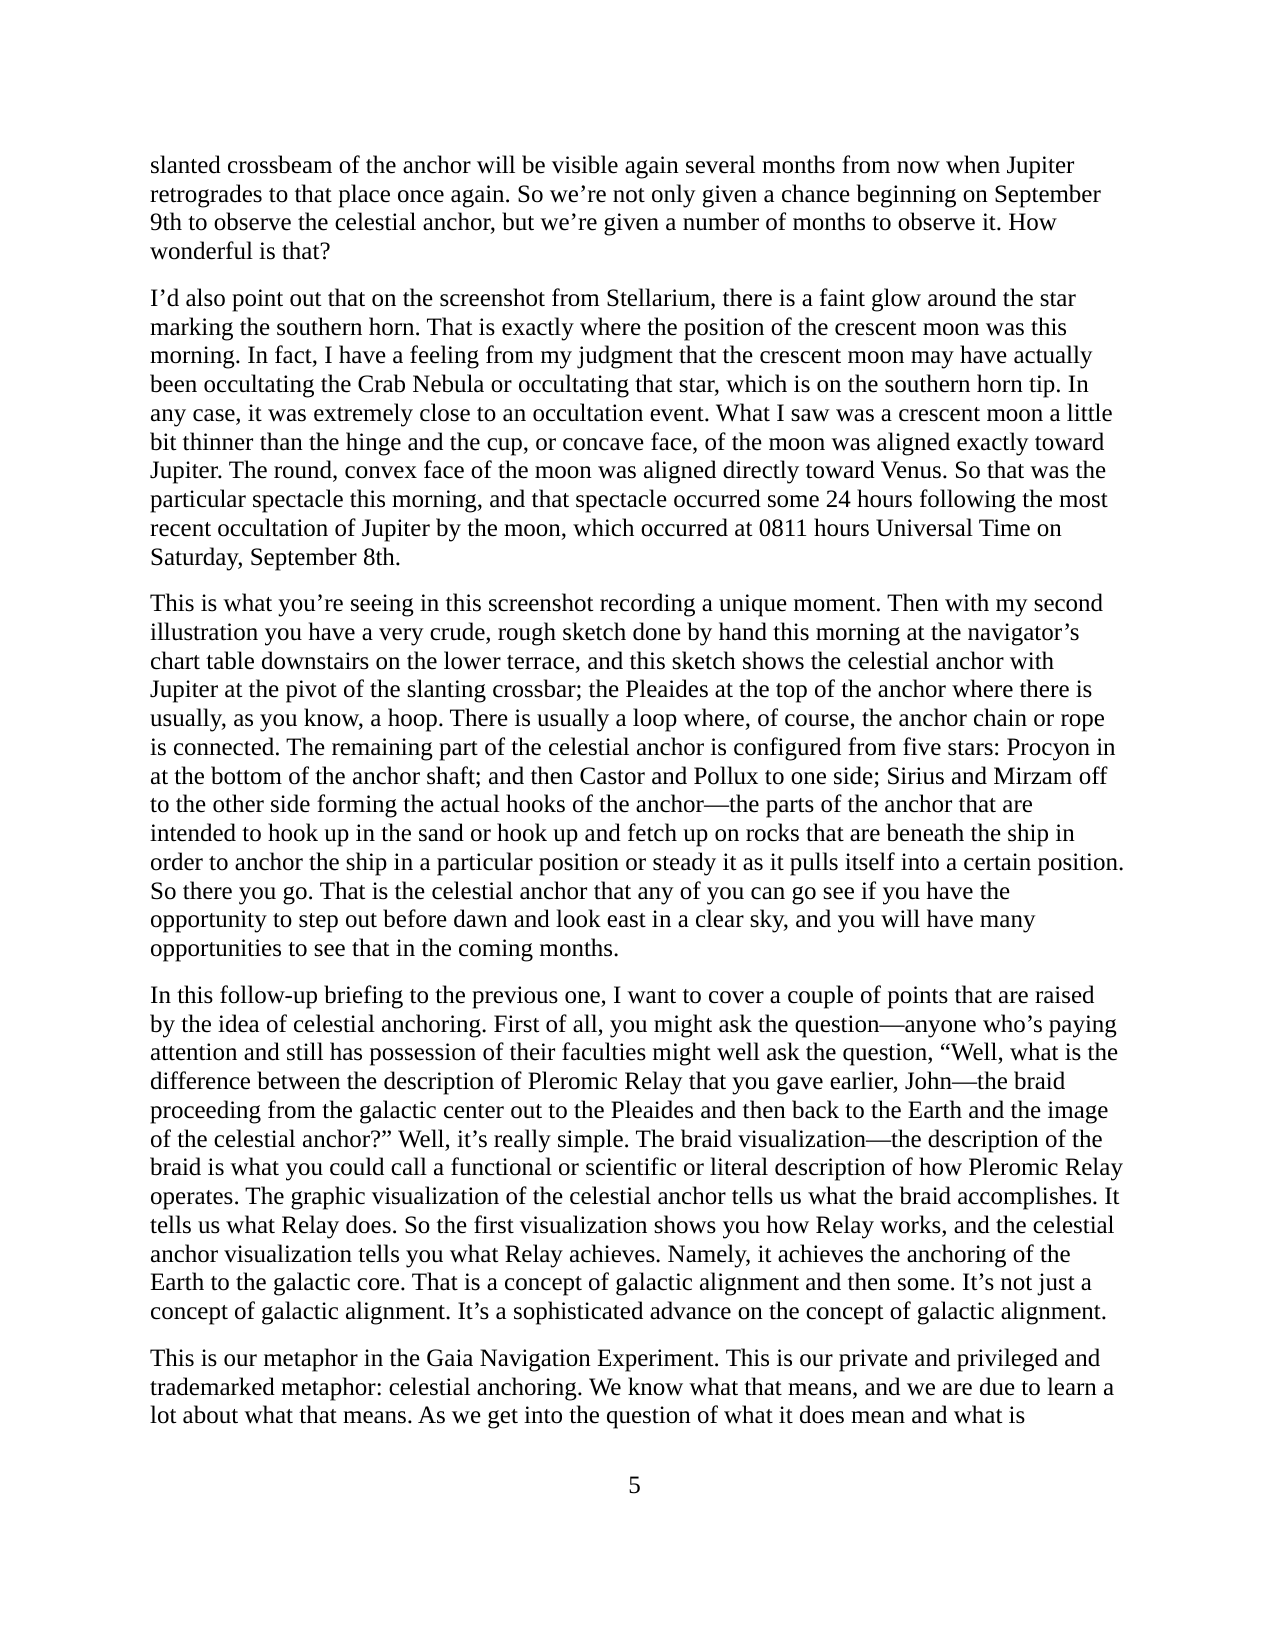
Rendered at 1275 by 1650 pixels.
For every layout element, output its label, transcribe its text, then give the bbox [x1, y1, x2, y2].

text slanted crossbeam of the anchor will be visible again several months from now when Jupiter retrogrades to that place once again. So we’re not only given a chance beginning on September 9th to observe the celestial anchor, but we’re given a number of months to observe it. How wonderful is that? [150, 150, 1125, 265]
text This is our metaphor in the Gaia Navigation Experiment. This is our private and privileged and trademarked metaphor: celestial anchoring. We know what that means, and we are due to learn a lot about what that means. As we get into the question of what it does mean and what is [150, 1343, 1125, 1429]
text In this follow-up briefing to the previous one, I want to cover a couple of points that are raised by the idea of celestial anchoring. First of all, you might ask the question—anyone who’s paying attention and still has possession of their faculties might well ask the question, “Well, what is the difference between the description of Pleromic Relay that you gave earlier, John—the braid proceeding from the galactic center out to the Pleaides and then back to the Earth and the image of the celestial anchor?” Well, it’s really simple. The braid visualization—the description of the braid is what you could call a functional or scientific or literal description of how Pleromic Relay operates. The graphic visualization of the celestial anchor tells us what the braid accomplishes. It tells us what Relay does. So the first visualization shows you how Relay works, and the celestial anchor visualization tells you what Relay achieves. Namely, it achieves the anchoring of the Earth to the galactic core. That is a concept of galactic alignment and then some. It’s not just a concept of galactic alignment. It’s a sophisticated advance on the concept of galactic alignment. [150, 980, 1125, 1325]
text This is what you’re seeing in this screenshot recording a unique moment. Then with my second illustration you have a very crude, rough sketch done by hand this morning at the navigator’s chart table downstairs on the lower terrace, and this sketch shows the celestial anchor with Jupiter at the pivot of the slanting crossbar; the Pleaides at the top of the anchor where there is usually, as you know, a hoop. There is usually a loop where, of course, the anchor chain or rope is connected. The remaining part of the celestial anchor is configured from five stars: Procyon in at the bottom of the anchor shaft; and then Castor and Pollux to one side; Sirius and Mirzam off to the other side forming the actual hooks of the anchor—the parts of the anchor that are intended to hook up in the sand or hook up and fetch up on rocks that are beneath the ship in order to anchor the ship in a particular position or steady it as it pulls itself into a certain position. So there you go. That is the celestial anchor that any of you can go see if you have the opportunity to step out before dawn and look east in a clear sky, and you will have many opportunities to see that in the coming months. [150, 588, 1125, 962]
text I’d also point out that on the screenshot from Stellarium, there is a faint glow around the star marking the southern horn. That is exactly where the position of the crescent moon was this morning. In fact, I have a feeling from my judgment that the crescent moon may have actually been occultating the Crab Nebula or occultating that star, which is on the southern horn tip. In any case, it was extremely close to an occultation event. What I saw was a crescent moon a little bit thinner than the hinge and the cup, or concave face, of the moon was aligned exactly toward Jupiter. The round, convex face of the moon was aligned directly toward Venus. So that was the particular spectacle this morning, and that spectacle occurred some 24 hours following the most recent occultation of Jupiter by the moon, which occurred at 0811 hours Universal Time on Saturday, September 8th. [150, 283, 1125, 570]
